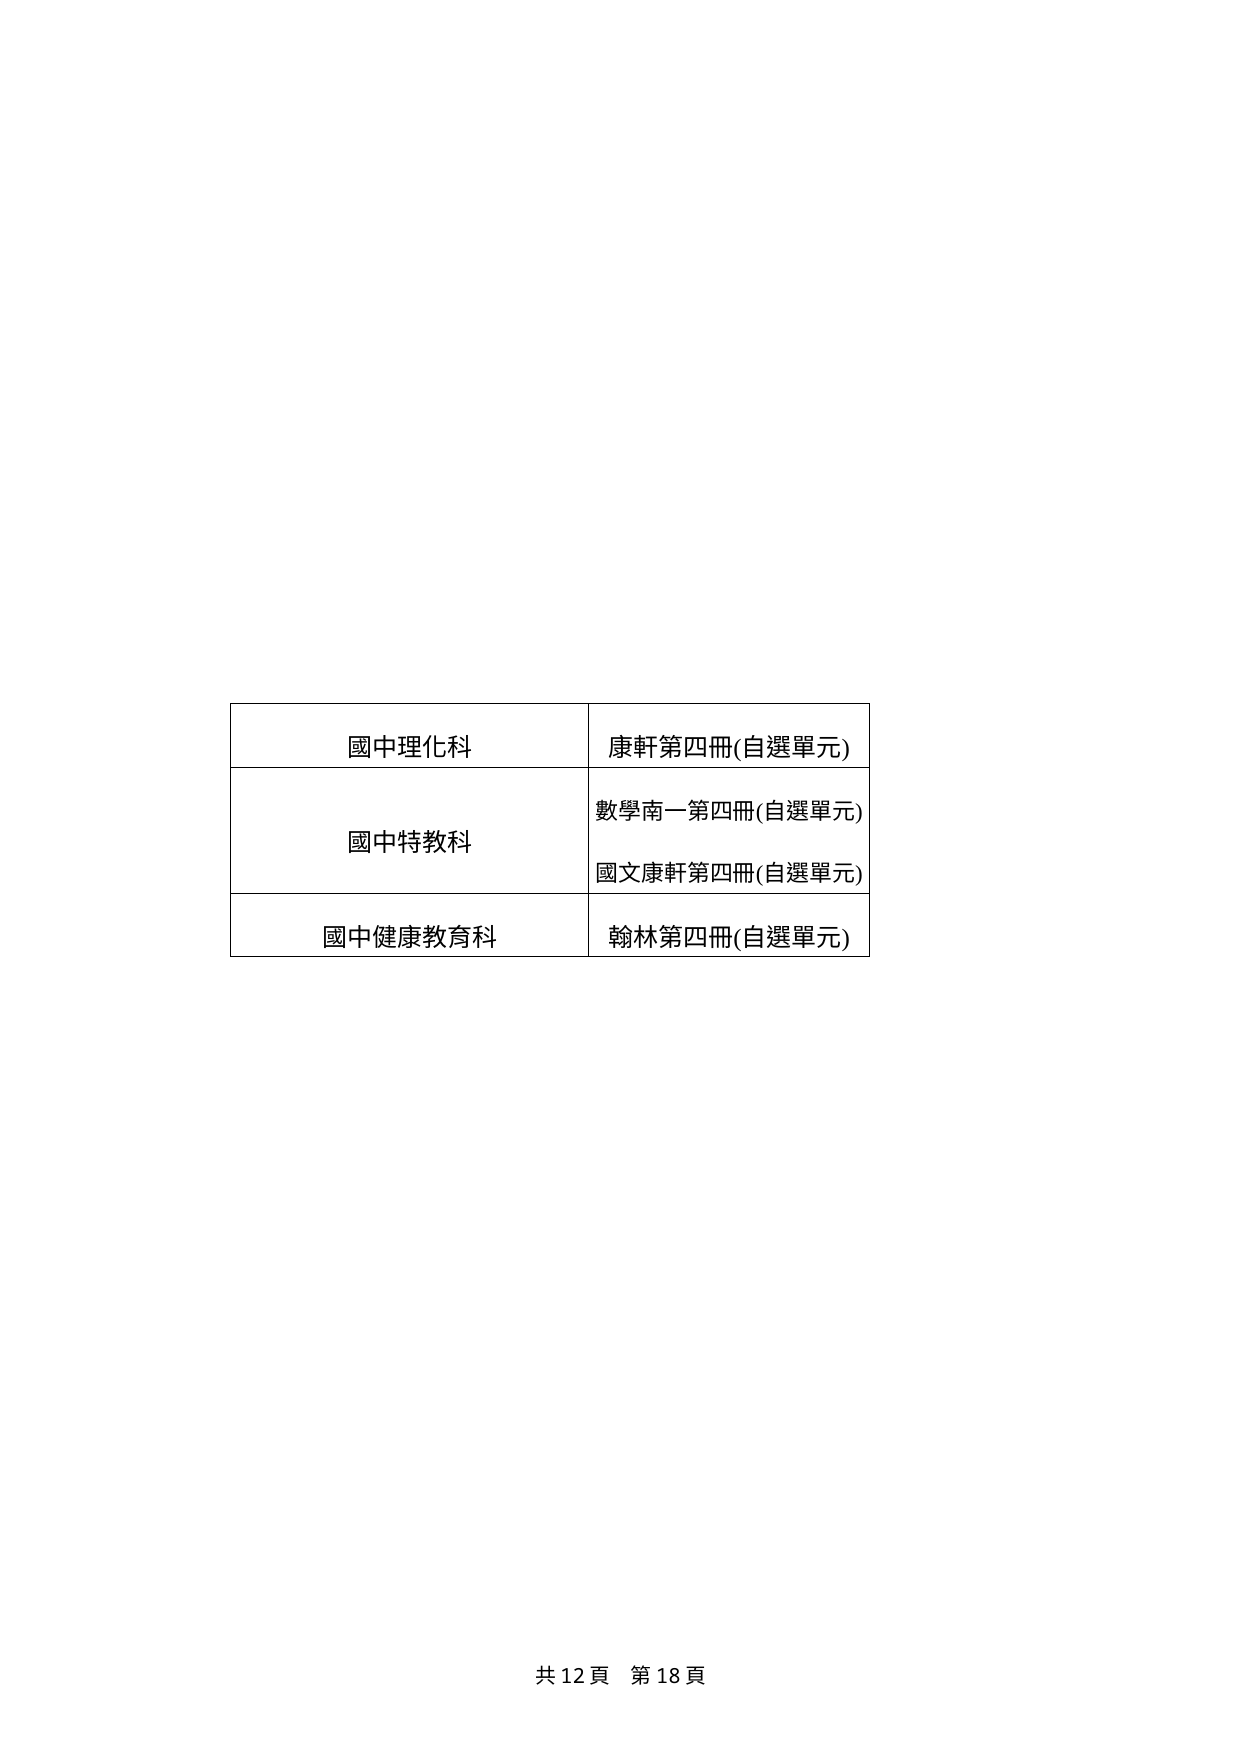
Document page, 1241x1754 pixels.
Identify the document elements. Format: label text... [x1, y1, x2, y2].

table_cell 康軒第四冊(自選單元) [589, 704, 869, 767]
table_cell 國中健康教育科 [231, 894, 588, 956]
table_cell 國中理化科 [231, 704, 588, 767]
table_cell 翰林第四冊(自選單元) [589, 894, 869, 956]
table_cell 國中特教科 [231, 768, 588, 893]
table_cell 數學南一第四冊(自選單元) 國文康軒第四冊(自選單元) [589, 768, 869, 893]
